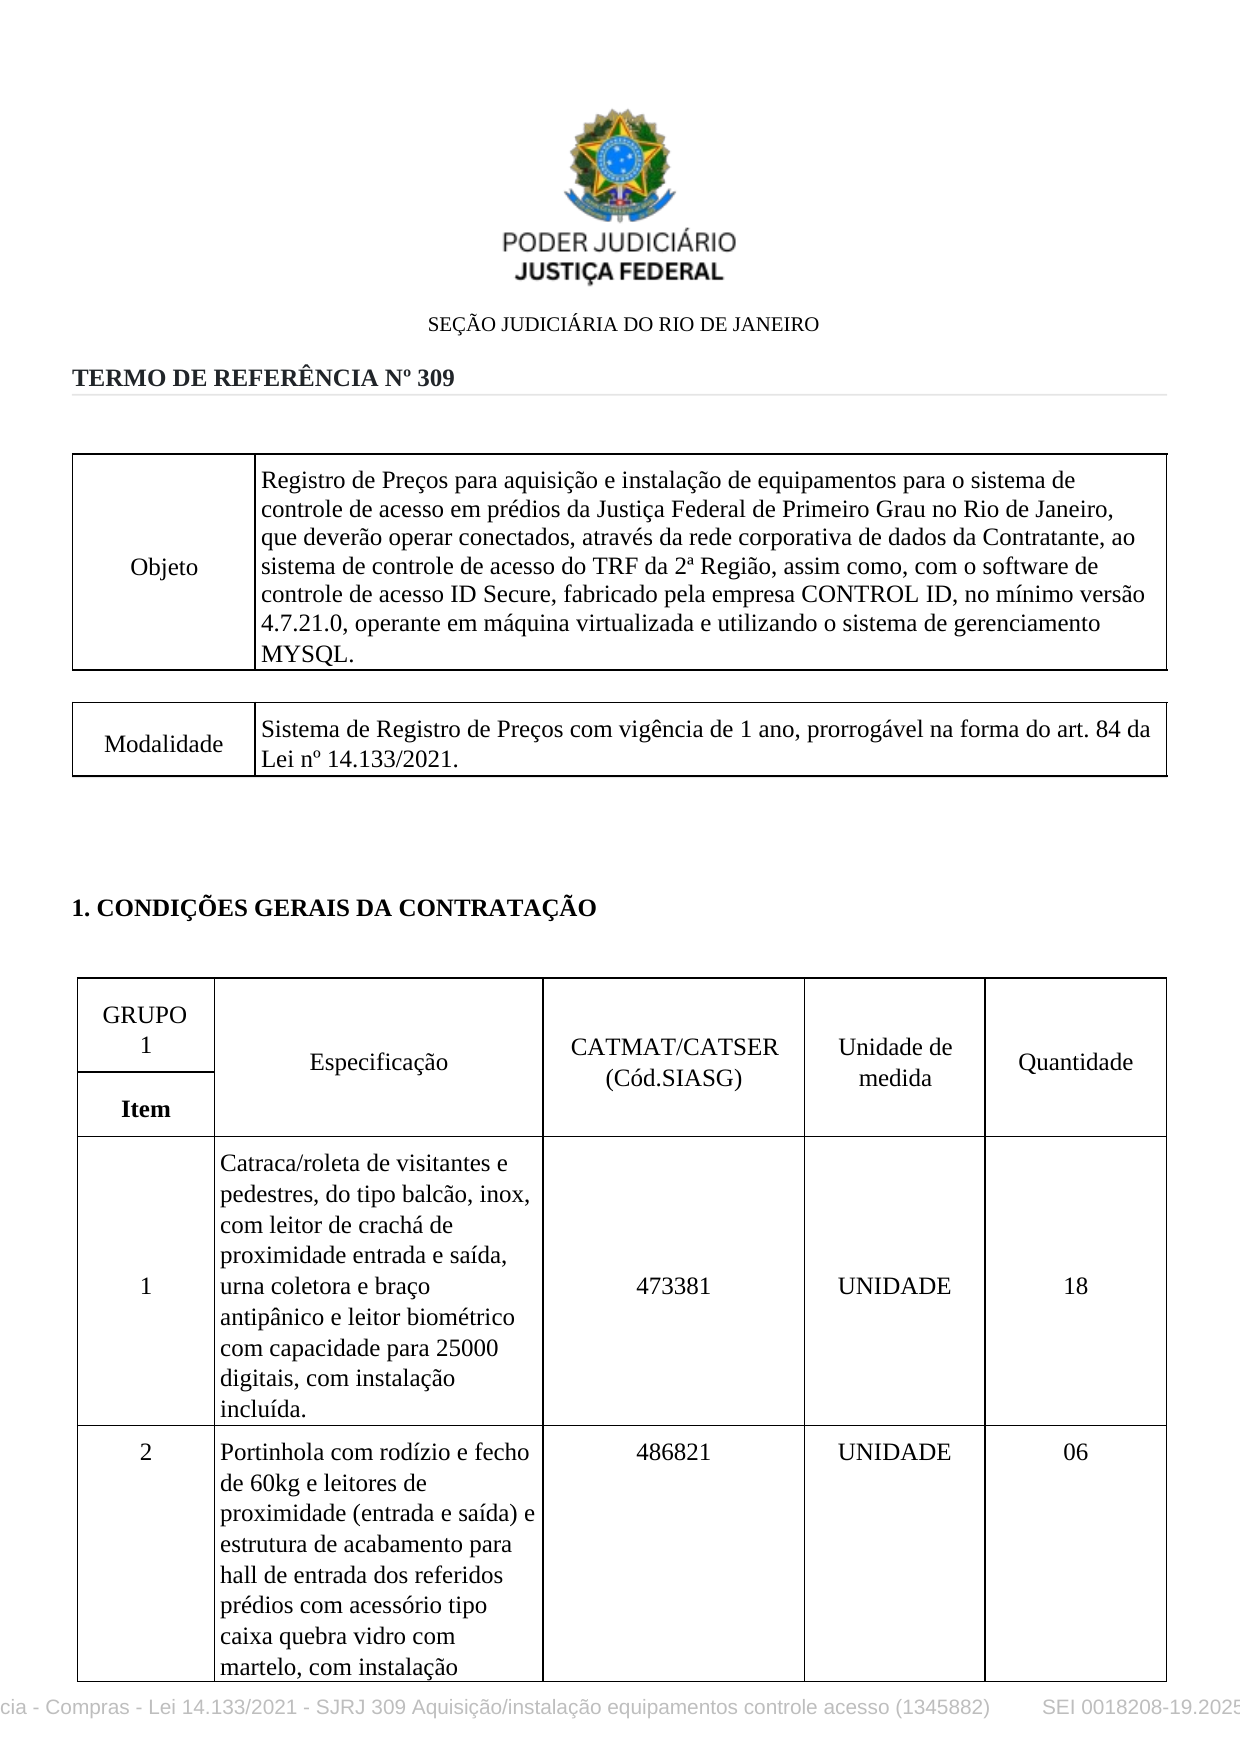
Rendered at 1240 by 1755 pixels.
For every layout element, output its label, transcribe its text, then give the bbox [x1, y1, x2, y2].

table_header Unidade de medida [805, 979, 984, 1136]
table_header GRUPO 1 [78, 979, 214, 1071]
table_cell [73, 1425, 77, 1681]
table_header Registro de Preços para aquisição e instalação de equipamentos para o sistema de controle de acesso em prédios da Justiça Federal de Primeiro Grau no Rio de Janeiro, que deverão operar conectados, através da rede corporativa de dados da Contratante, ao sistema de controle de acesso do TRF da 2ª Região, assim como, com o software de controle de acesso ID Secure, fabricado pela empresa CONTROL ID, no mínimo versão 4.7.21.0, operante em máquina virtualizada e utilizando o sistema de gerenciamento MYSQL. [256, 455, 1166, 669]
table_header Especificação [215, 979, 542, 1136]
table_cell 1 [78, 1137, 214, 1424]
table_cell UNIDADE [805, 1137, 984, 1424]
table_cell 2 [78, 1426, 214, 1681]
table_cell 486821 [544, 1426, 804, 1681]
table_cell Portinhola com rodízio e fecho de 60kg e leitores de proximidade (entrada e saída) e estrutura de acabamento para hall de entrada dos referidos prédios com acessório tipo caixa quebra vidro com martelo, com instalação [215, 1426, 542, 1681]
table_header Modalidade [73, 703, 254, 775]
table_cell UNIDADE [805, 1426, 984, 1681]
table_header Sistema de Registro de Preços com vigência de 1 ano, prorrogável na forma do art. 84 da Lei nº 14.133/2021. [256, 703, 1166, 775]
table_header Objeto [73, 455, 254, 669]
table_cell Catraca/roleta de visitantes e pedestres, do tipo balcão, inox, com leitor de crachá de proximidade entrada e saída, urna coletora e braço antipânico e leitor biométrico com capacidade para 25000 digitais, com instalação incluída. [215, 1137, 542, 1424]
table_cell 06 [986, 1426, 1166, 1681]
table_cell 18 [986, 1137, 1166, 1424]
table_cell 473381 [544, 1137, 804, 1424]
subtitle TERMO DE REFERÊNCIA Nº 309 [72, 363, 1159, 392]
table_header Quantidade [986, 979, 1166, 1136]
table_cell [73, 1071, 77, 1136]
table_header CATMAT/CATSER (Cód.SIASG) [544, 979, 804, 1136]
subtitle 1. CONDIÇÕES GERAIS DA CONTRATAÇÃO [71, 893, 1158, 922]
text SEÇÃO JUDICIÁRIA DO RIO DE JANEIRO [72, 312, 819, 336]
table_cell [73, 1136, 77, 1424]
table_header [73, 977, 77, 1071]
table_cell Item [78, 1073, 214, 1136]
